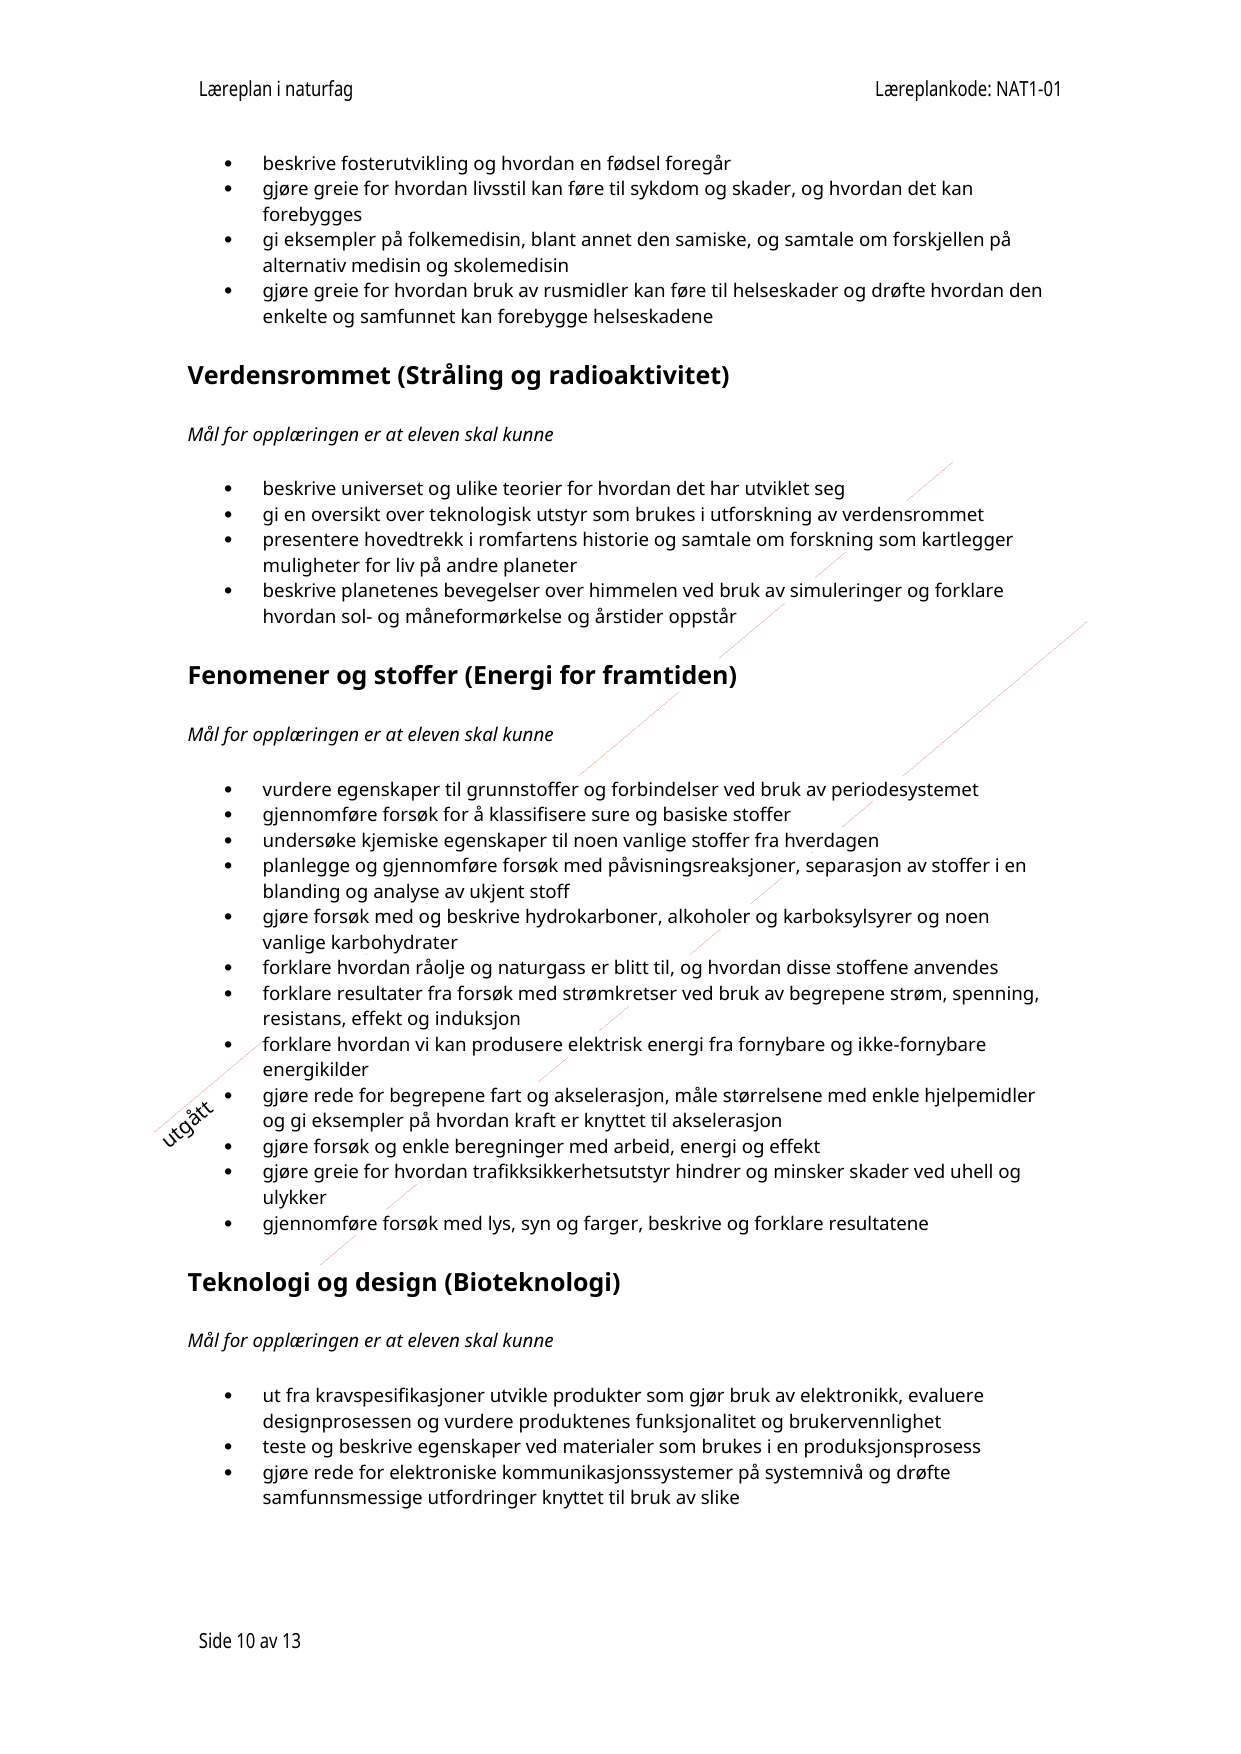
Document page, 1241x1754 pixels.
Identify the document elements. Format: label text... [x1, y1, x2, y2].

list beskrive universet og ulike teorier for hvordan det har utviklet seg [908, 476, 1053, 501]
text Mål for opplæringen er at eleven skal kunne [939, 721, 1053, 747]
list gjøre forsøk med og beskrive hydrokarboner, alkoholer og karboksylsyrer og noen vanlige karbohydrater [225, 903, 425, 954]
list forklare hvordan vi kan produsere elektrisk energi fra fornybare og ikke-fornybare energikilder [540, 1031, 1053, 1082]
text Mål for opplæringen er at eleven skal kunne [615, 721, 966, 747]
list forklare hvordan vi kan produsere elektrisk energi fra fornybare og ikke-fornybare energikilder [369, 1057, 566, 1082]
list gjøre greie for hvordan bruk av rusmidler kan føre til helseskader og drøfte hvordan den enkelte og samfunnet kan forebygge helseskadene [713, 278, 1053, 329]
list ut fra kravspesifikasjoner utvikle produkter som gjør bruk av elektronikk, evaluere designprosessen og vurdere produktenes funksjonalitet og brukervennlighet [225, 1382, 1053, 1433]
text Mål for opplæringen er at eleven skal kunne [561, 421, 1053, 447]
list presentere hovedtrekk i romfartens historie og samtale om forskning som kartlegger muligheter for liv på andre planeter [816, 527, 1053, 578]
list gjøre forsøk med og beskrive hydrokarboner, alkoholer og karboksylsyrer og noen vanlige karbohydrater [458, 929, 719, 954]
list forklare hvordan råolje og naturgass er blitt til, og hvordan disse stoffene anvendes [225, 954, 365, 980]
list gi en oversikt over teknologisk utstyr som brukes i utforskning av verdensrommet [984, 501, 1053, 527]
subtitle Teknologi og design (Bioteknologi) [322, 1264, 1053, 1298]
list forklare resultater fra forsøk med strømkretser ved bruk av begrepene strøm, spenning, resistans, effekt og induksjon [600, 980, 1053, 1031]
text Mål for opplæringen er at eleven skal kunne [561, 1328, 1053, 1353]
list gjøre greie for hvordan livsstil kan føre til sykdom og skader, og hvordan det kan forebygges [362, 176, 1053, 227]
subtitle Verdensrommet (Stråling og radioaktivitet) [730, 358, 1053, 392]
subtitle Fenomener og stoffer (Energi for framtiden) [737, 658, 1042, 692]
list gjøre rede for elektroniske kommunikasjonssystemer på systemnivå og drøfte samfunnsmessige utfordringer knyttet til bruk av slike [225, 1459, 1053, 1510]
subtitle Fenomener og stoffer (Energi for framtiden) [1004, 658, 1053, 692]
list planlegge og gjennomføre forsøk med påvisningsreaksjoner, separasjon av stoffer i en blanding og analyse av ukjent stoff [753, 852, 1053, 903]
text Mål for opplæringen er at eleven skal kunne [561, 721, 642, 747]
list undersøke kjemiske egenskaper til noen vanlige stoffer fra hverdagen [879, 827, 1053, 852]
list gjennomføre forsøk med lys, syn og farger, beskrive og forklare resultatene [929, 1210, 1053, 1235]
list beskrive universet og ulike teorier for hvordan det har utviklet seg [846, 476, 934, 501]
list gjennomføre forsøk for å klassifisere sure og basiske stoffer [791, 801, 871, 827]
list gjøre forsøk med og beskrive hydrokarboner, alkoholer og karboksylsyrer og noen vanlige karbohydrater [692, 903, 1053, 954]
list teste og beskrive egenskaper ved materialer som brukes i en produksjonsprosess [225, 1433, 1053, 1459]
list gjøre greie for hvordan trafikksikkerhetsutstyr hindrer og minsker skader ved uhell og ulykker [387, 1159, 1053, 1210]
list gjøre forsøk og enkle beregninger med arbeid, energi og effekt [821, 1133, 1053, 1159]
list forklare resultater fra forsøk med strømkretser ved bruk av begrepene strøm, spenning, resistans, effekt og induksjon [521, 1006, 627, 1031]
list gjøre greie for hvordan livsstil kan føre til sykdom og skader, og hvordan det kan forebygges [225, 176, 263, 227]
list vurdere egenskaper til grunnstoffer og forbindelser ved bruk av periodesystemet [979, 776, 1053, 801]
list beskrive fosterutvikling og hvordan en fødsel foregår [731, 150, 1053, 176]
list gjennomføre forsøk for å klassifisere sure og basiske stoffer [844, 801, 1053, 827]
list gjøre greie for hvordan trafikksikkerhetsutstyr hindrer og minsker skader ved uhell og ulykker [327, 1184, 415, 1210]
list beskrive planetenes bevegelser over himmelen ved bruk av simuleringer og forklare hvordan sol- og måneformørkelse og årstider oppstår [755, 578, 1053, 629]
list gi eksempler på folkemedisin, blant annet den samiske, og samtale om forskjellen på alternativ medisin og skolemedisin [569, 227, 1053, 278]
list planlegge og gjennomføre forsøk med påvisningsreaksjoner, separasjon av stoffer i en blanding og analyse av ukjent stoff [225, 852, 486, 903]
list presentere hovedtrekk i romfartens historie og samtale om forskning som kartlegger muligheter for liv på andre planeter [577, 552, 844, 578]
list forklare hvordan råolje og naturgass er blitt til, og hvordan disse stoffene anvendes [691, 954, 1053, 980]
list planlegge og gjennomføre forsøk med påvisningsreaksjoner, separasjon av stoffer i en blanding og analyse av ukjent stoff [570, 878, 779, 903]
list gjøre greie for hvordan trafikksikkerhetsutstyr hindrer og minsker skader ved uhell og ulykker [225, 1159, 263, 1210]
list gjøre rede for begrepene fart og akselerasjon, måle størrelsene med enkle hjelpemidler og gi eksempler på hvordan kraft er knyttet til akselerasjon [783, 1082, 1053, 1133]
